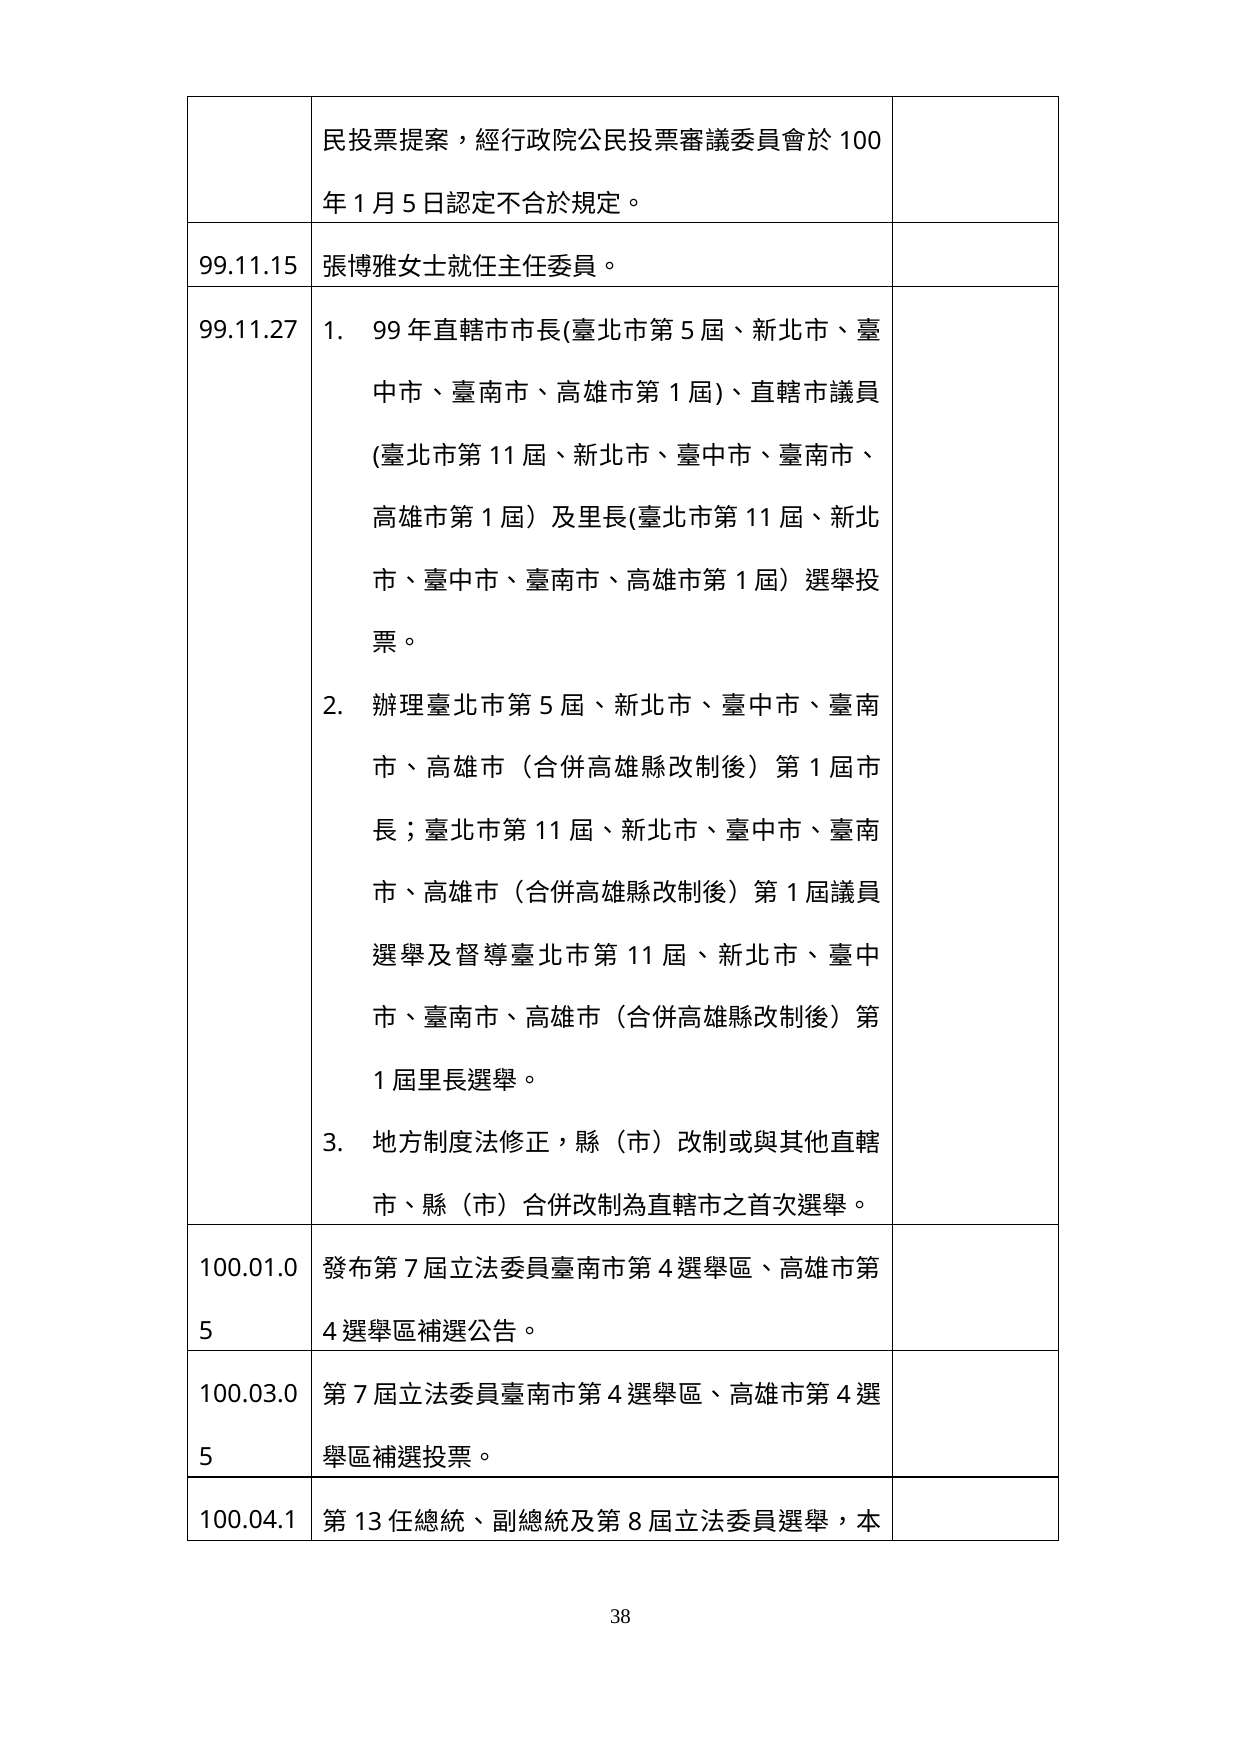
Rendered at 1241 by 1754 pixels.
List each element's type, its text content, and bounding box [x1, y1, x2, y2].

table_cell [893, 97, 1058, 222]
table_cell 第13任總統、副總統及第8屆立法委員選舉，本 [312, 1478, 892, 1540]
table_cell 100.01.05 [188, 1225, 311, 1350]
table_cell 第7屆立法委員臺南市第4選舉區、高雄市第4選舉區補選投票。 [312, 1351, 892, 1476]
table_cell [893, 287, 1058, 1224]
table_cell [188, 97, 311, 222]
table_cell [893, 223, 1058, 286]
table_cell 發布第7屆立法委員臺南市第4選舉區、高雄市第4選舉區補選公告。 [312, 1225, 892, 1350]
table_cell [893, 1225, 1058, 1350]
table_cell 民投票提案，經行政院公民投票審議委員會於100年1月5日認定不合於規定。 [312, 97, 892, 222]
table_cell [893, 1478, 1058, 1540]
table_cell 100.04.1 [188, 1478, 311, 1540]
table_cell [893, 1351, 1058, 1476]
table_cell 99.11.27 [188, 287, 311, 1224]
table_cell 張博雅女士就任主任委員。 [312, 223, 892, 286]
table_cell 99年直轄市市長(臺北市第5屆、新北市、臺中市、臺南市、高雄市第1屆)、直轄市議員(臺北市第11屆、新北市、臺中市、臺南市、高雄市第1屆）及里長(臺北市第11屆、新北市、臺中市、臺南市、高雄市第1屆）選舉投票。 辦理臺北巿第5屆、新北市、臺中市、臺南市、高雄巿（合併高雄縣改制後）第1屆市長；臺北巿第11屆、新北市、臺中市、臺南市、高雄巿（合併高雄縣改制後）第1屆議員選舉及督導臺北巿第11屆、新北市、臺中市、臺南市、高雄巿（合併高雄縣改制後）第1屆里長選舉。 地方制度法修正，縣（市）改制或與其他直轄市、縣（市）合併改制為直轄市之首次選舉。 [312, 287, 892, 1224]
table_cell 100.03.05 [188, 1351, 311, 1476]
table_cell 99.11.15 [188, 223, 311, 286]
